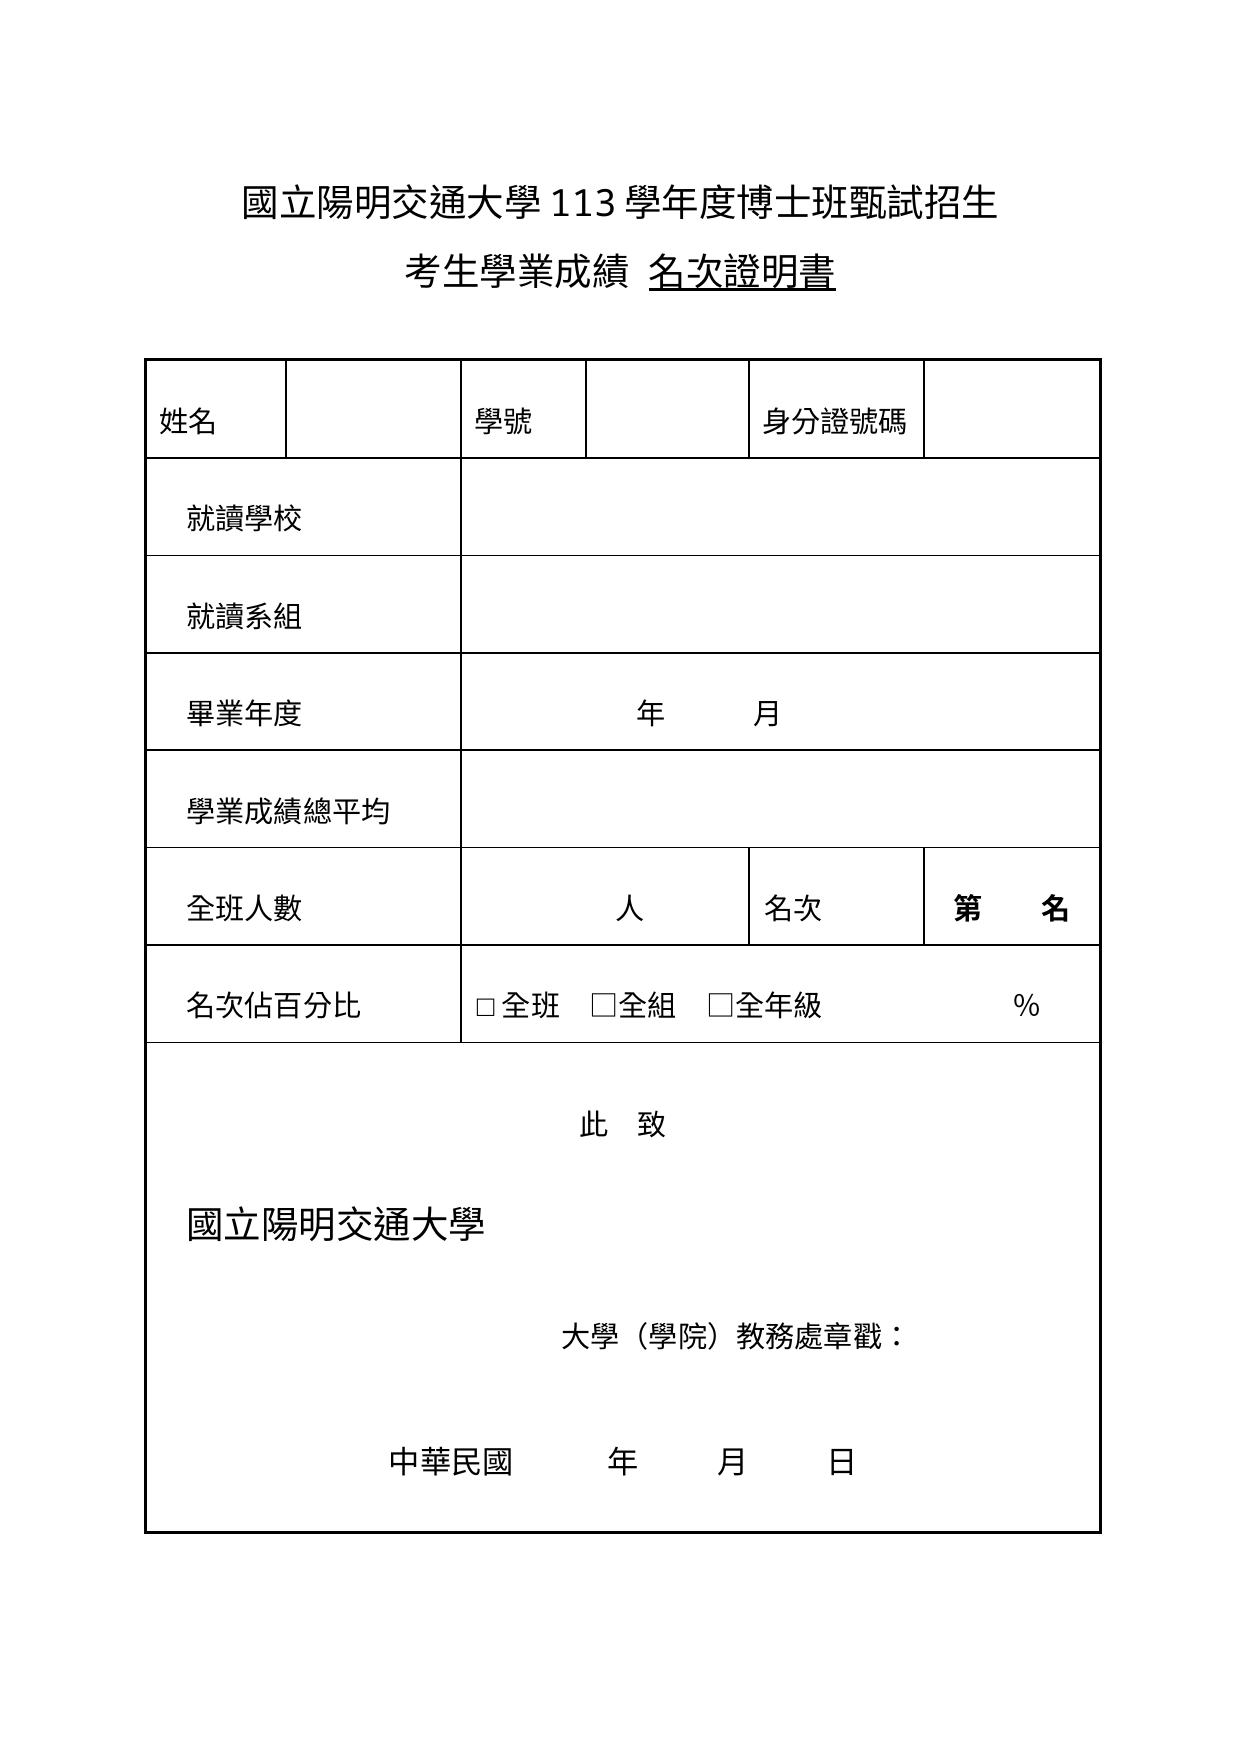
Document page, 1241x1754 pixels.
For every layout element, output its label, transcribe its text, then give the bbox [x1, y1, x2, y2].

table_cell 就讀系組 [147, 556, 460, 652]
table_header [287, 361, 460, 457]
table_header 學號 [462, 361, 585, 457]
text 考生學業成績 名次證明書 [146, 227, 1094, 289]
table_header [925, 361, 1099, 457]
table_cell 人 [462, 848, 748, 944]
table_cell 畢業年度 [147, 654, 460, 749]
table_cell □ 全班 □全組 □全年級 ％ [462, 946, 1099, 1042]
table_cell [462, 751, 1099, 847]
table_cell 此 致 國立陽明交通大學 大學（學院）教務處章戳： 中華民國 年 月 日 [147, 1043, 1099, 1531]
table_cell 名次 [750, 848, 923, 944]
table_header [587, 361, 748, 457]
table_cell 學業成績總平均 [147, 751, 460, 847]
table_cell 名次佔百分比 [147, 946, 460, 1042]
table_cell 第 名 [925, 848, 1099, 944]
table_cell [462, 459, 1099, 554]
table_cell 年 月 [462, 654, 1099, 749]
table_cell [462, 556, 1099, 652]
table_header 姓名 [147, 361, 285, 457]
table_cell 就讀學校 [147, 459, 460, 554]
text 國立陽明交通大學113學年度博士班甄試招生 [146, 158, 1094, 221]
table_cell 全班人數 [147, 848, 460, 944]
table_header 身分證號碼 [750, 361, 923, 457]
